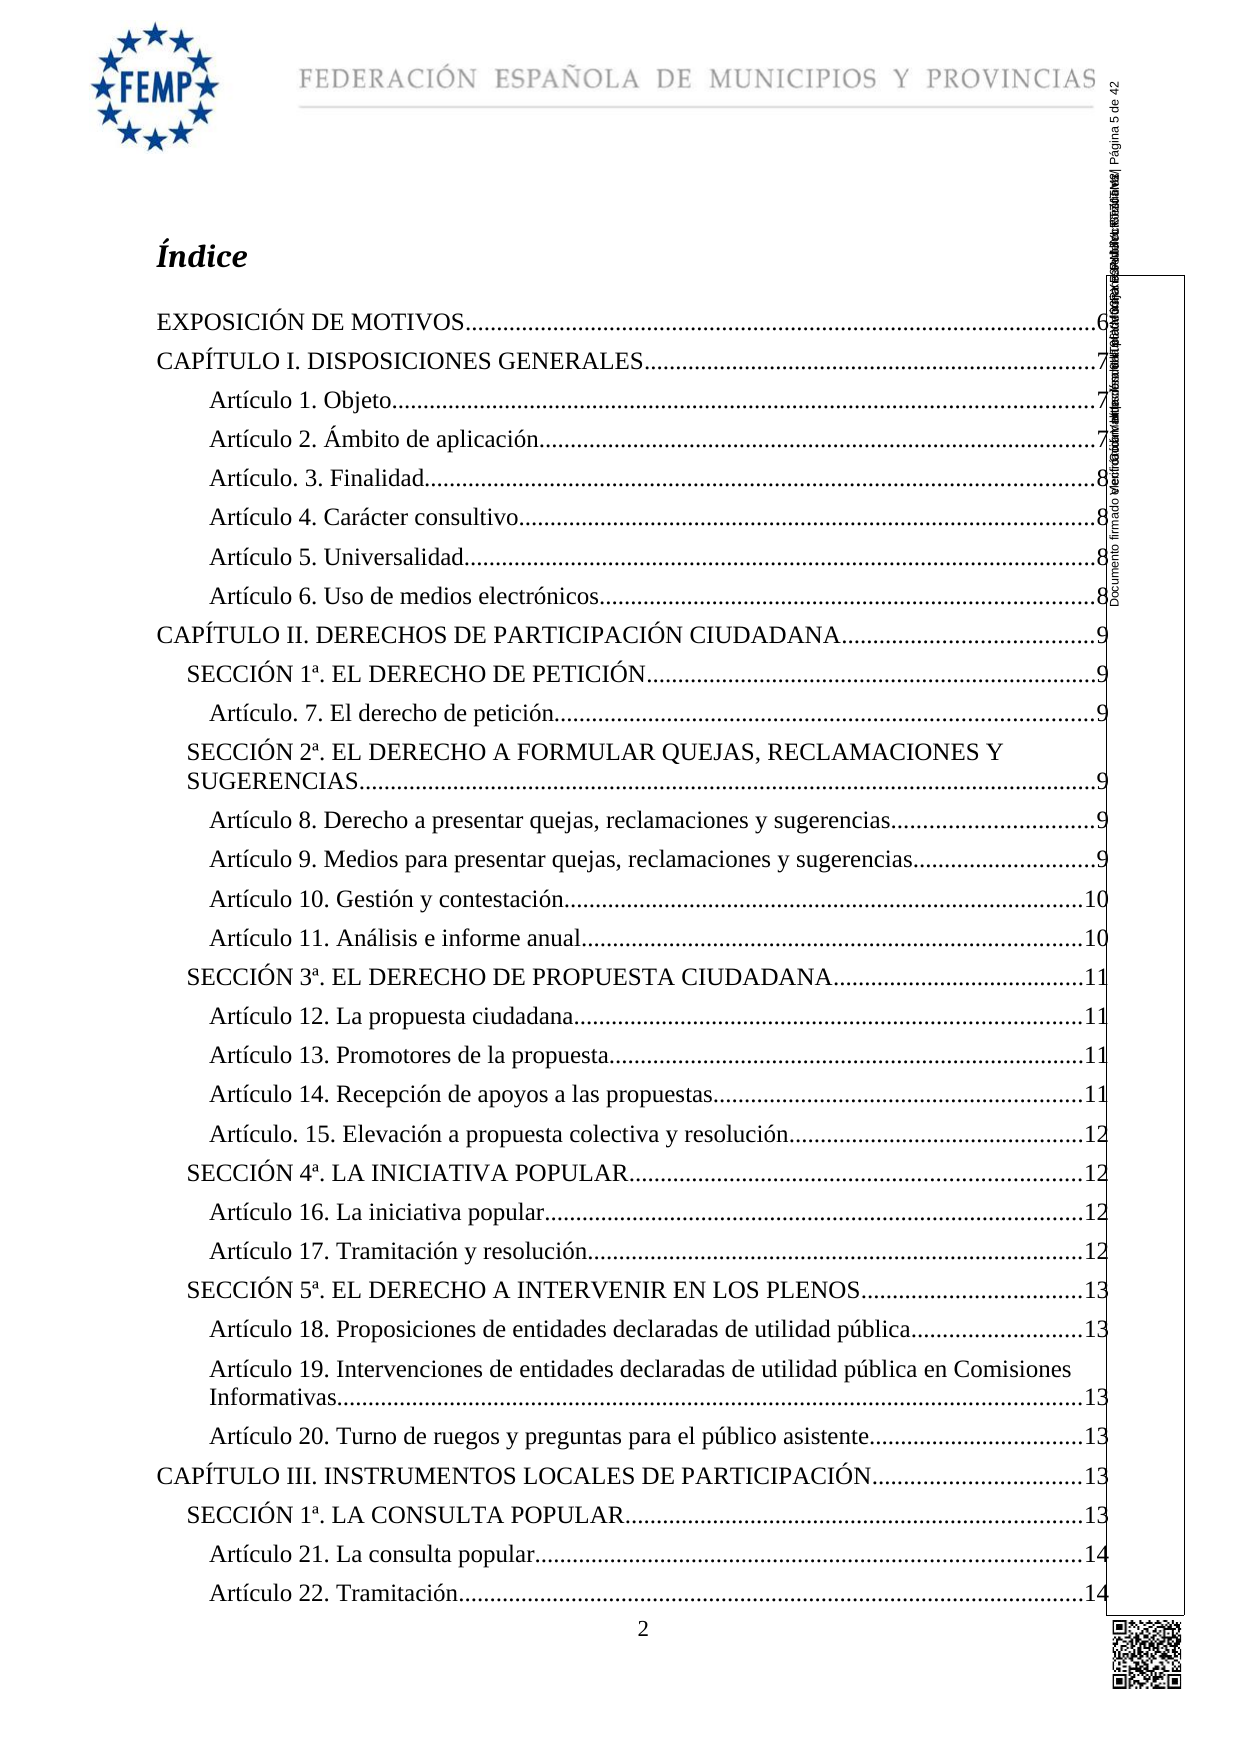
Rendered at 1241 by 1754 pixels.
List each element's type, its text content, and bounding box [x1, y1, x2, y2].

text Artículo 9. Medios para presentar quejas, reclamaciones y sugerencias 9 [209, 845, 1182, 873]
text CAPÍTULO I. DISPOSICIONES GENERALES 7 [156, 346, 1182, 375]
text Artículo. 7. El derecho de petición 9 [209, 699, 1182, 727]
text SECCIÓN 1ª. LA CONSULTA POPULAR 13 [186, 1501, 1182, 1529]
picture [88, 20, 1096, 154]
text Artículo 6. Uso de medios electrónicos 8 [209, 582, 1182, 610]
text Artículo 21. La consulta popular 14 [209, 1539, 1182, 1568]
picture [1112, 1620, 1182, 1689]
text Artículo 13. Promotores de la propuesta 11 [209, 1041, 1182, 1069]
text Artículo 12. La propuesta ciudadana 11 [209, 1002, 1182, 1030]
text Artículo 19. Intervenciones de entidades declaradas de utilidad pública en Comisiones [209, 1354, 1182, 1383]
text Artículo 1. Objeto 7 [209, 386, 1182, 414]
text Artículo 22. Tramitación 14 [209, 1579, 1182, 1607]
text SECCIÓN 3ª. EL DERECHO DE PROPUESTA CIUDADANA 11 [186, 962, 1182, 991]
text Artículo 17. Tramitación y resolución 12 [209, 1237, 1182, 1265]
text Artículo 4. Carácter consultivo 8 [209, 503, 1182, 531]
text EXPOSICIÓN DE MOTIVOS 6 [156, 307, 1182, 336]
text Artículo 16. La iniciativa popular 12 [209, 1197, 1182, 1226]
text Informativas 13 [209, 1383, 1182, 1411]
text Artículo 20. Turno de ruegos y preguntas para el público asistente 13 [209, 1422, 1182, 1450]
text CAPÍTULO II. DERECHOS DE PARTICIPACIÓN CIUDADANA 9 [156, 621, 1182, 649]
text Artículo 14. Recepción de apoyos a las propuestas 11 [209, 1080, 1182, 1108]
text SECCIÓN 1ª. EL DERECHO DE PETICIÓN 9 [186, 659, 1182, 688]
text Artículo 2. Ámbito de aplicación 7 [209, 425, 1182, 453]
table_header [1113, 1615, 1183, 1692]
text Artículo 5. Universalidad 8 [209, 542, 1182, 571]
text Artículo 10. Gestión y contestación 10 [209, 884, 1182, 913]
text SECCIÓN 2ª. EL DERECHO A FORMULAR QUEJAS, RECLAMACIONES Y [186, 737, 1182, 766]
text CAPÍTULO III. INSTRUMENTOS LOCALES DE PARTICIPACIÓN 13 [156, 1461, 1182, 1490]
text Artículo 11. Análisis e informe anual 10 [209, 923, 1182, 952]
text Índice [156, 238, 1182, 275]
text Artículo. 3. Finalidad 8 [209, 464, 1182, 492]
text Artículo 18. Proposiciones de entidades declaradas de utilidad pública 13 [209, 1315, 1182, 1343]
text SECCIÓN 4ª. LA INICIATIVA POPULAR 12 [186, 1158, 1182, 1187]
text SUGERENCIAS 9 [186, 767, 1182, 795]
text Artículo 8. Derecho a presentar quejas, reclamaciones y sugerencias 9 [209, 806, 1182, 834]
text Artículo. 15. Elevación a propuesta colectiva y resolución 12 [209, 1119, 1182, 1148]
text SECCIÓN 5ª. EL DERECHO A INTERVENIR EN LOS PLENOS 13 [186, 1276, 1182, 1304]
table_header 2 [89, 1615, 1112, 1692]
